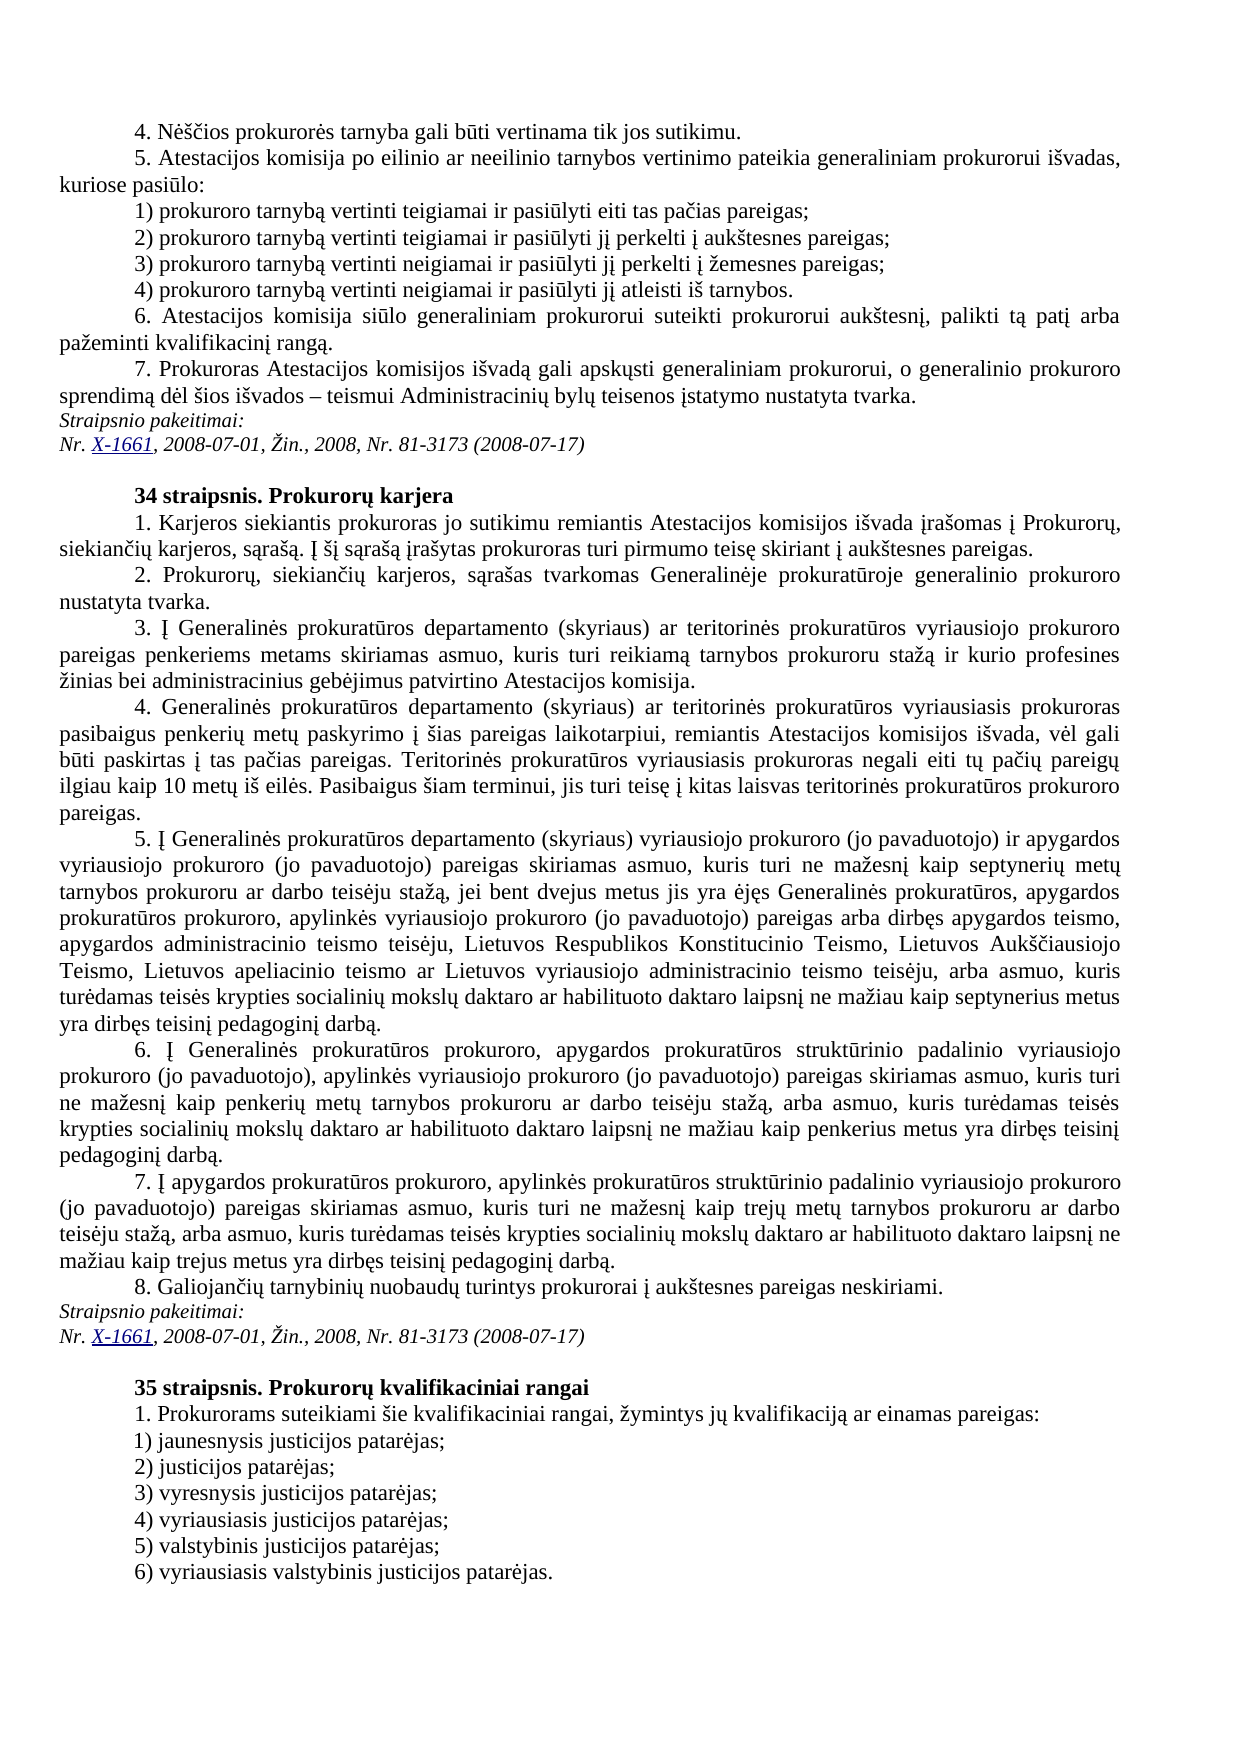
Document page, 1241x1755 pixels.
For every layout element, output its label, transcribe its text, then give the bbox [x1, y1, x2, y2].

text 5. Atestacijos komisija po eilinio ar neeilinio tarnybos vertinimo pateikia generaliniam prokurorui išvadas, kuriose pasiūlo: [59, 144, 1122, 197]
text 35 straipsnis. Prokurorų kvalifikaciniai rangai [59, 1374, 1122, 1400]
text 4. Generalinės prokuratūros departamento (skyriaus) ar teritorinės prokuratūros vyriausiasis prokuroras pasibaigus penkerių metų paskyrimo į šias pareigas laikotarpiui, remiantis Atestacijos komisijos išvada, vėl gali būti paskirtas į tas pačias pareigas. Teritorinės prokuratūros vyriausiasis prokuroras negali eiti tų pačių pareigų ilgiau kaip 10 metų iš eilės. Pasibaigus šiam terminui, jis turi teisę į kitas laisvas teritorinės prokuratūros prokuroro pareigas. [59, 693, 1122, 825]
text 1. Prokurorams suteikiami šie kvalifikaciniai rangai, žymintys jų kvalifikaciją ar einamas pareigas: [59, 1400, 1122, 1427]
text 5) valstybinis justicijos patarėjas; [59, 1532, 1122, 1558]
text Straipsnio pakeitimai: [59, 408, 1122, 432]
text 5. Į Generalinės prokuratūros departamento (skyriaus) vyriausiojo prokuroro (jo pavaduotojo) ir apygardos vyriausiojo prokuroro (jo pavaduotojo) pareigas skiriamas asmuo, kuris turi ne mažesnį kaip septynerių metų tarnybos prokuroru ar darbo teisėju stažą, jei bent dvejus metus jis yra ėjęs Generalinės prokuratūros, apygardos prokuratūros prokuroro, apylinkės vyriausiojo prokuroro (jo pavaduotojo) pareigas arba dirbęs apygardos teismo, apygardos administracinio teismo teisėju, Lietuvos Respublikos Konstitucinio Teismo, Lietuvos Aukščiausiojo Teismo, Lietuvos apeliacinio teismo ar Lietuvos vyriausiojo administracinio teismo teisėju, arba asmuo, kuris turėdamas teisės krypties socialinių mokslų daktaro ar habilituoto daktaro laipsnį ne mažiau kaip septynerius metus yra dirbęs teisinį pedagoginį darbą. [59, 825, 1122, 1036]
text 4. Nėščios prokurorės tarnyba gali būti vertinama tik jos sutikimu. [59, 118, 1122, 144]
text 2) prokuroro tarnybą vertinti teigiamai ir pasiūlyti jį perkelti į aukštesnes pareigas; [59, 223, 1122, 250]
text 6) vyriausiasis valstybinis justicijos patarėjas. [59, 1558, 1122, 1585]
text 7. Prokuroras Atestacijos komisijos išvadą gali apskųsti generaliniam prokurorui, o generalinio prokuroro sprendimą dėl šios išvados – teismui Administracinių bylų teisenos įstatymo nustatyta tvarka. [59, 355, 1122, 408]
text 1) prokuroro tarnybą vertinti teigiamai ir pasiūlyti eiti tas pačias pareigas; [59, 197, 1122, 223]
text Nr. X-1661, 2008-07-01, Žin., 2008, Nr. 81-3173 (2008-07-17) [59, 1323, 1122, 1348]
text 1. Karjeros siekiantis prokuroras jo sutikimu remiantis Atestacijos komisijos išvada įrašomas į Prokurorų, siekiančių karjeros, sąrašą. Į šį sąrašą įrašytas prokuroras turi pirmumo teisę skiriant į aukštesnes pareigas. [59, 509, 1122, 562]
text 2) justicijos patarėjas; [59, 1453, 1122, 1479]
text 4) prokuroro tarnybą vertinti neigiamai ir pasiūlyti jį atleisti iš tarnybos. [59, 276, 1122, 303]
text Nr. X-1661, 2008-07-01, Žin., 2008, Nr. 81-3173 (2008-07-17) [59, 432, 1122, 456]
text 3) vyresnysis justicijos patarėjas; [59, 1479, 1122, 1506]
text 3. Į Generalinės prokuratūros departamento (skyriaus) ar teritorinės prokuratūros vyriausiojo prokuroro pareigas penkeriems metams skiriamas asmuo, kuris turi reikiamą tarnybos prokuroru stažą ir kurio profesines žinias bei administracinius gebėjimus patvirtino Atestacijos komisija. [59, 614, 1122, 693]
text 7. Į apygardos prokuratūros prokuroro, apylinkės prokuratūros struktūrinio padalinio vyriausiojo prokuroro (jo pavaduotojo) pareigas skiriamas asmuo, kuris turi ne mažesnį kaip trejų metų tarnybos prokuroru ar darbo teisėju stažą, arba asmuo, kuris turėdamas teisės krypties socialinių mokslų daktaro ar habilituoto daktaro laipsnį ne mažiau kaip trejus metus yra dirbęs teisinį pedagoginį darbą. [59, 1168, 1122, 1273]
text 6. Į Generalinės prokuratūros prokuroro, apygardos prokuratūros struktūrinio padalinio vyriausiojo prokuroro (jo pavaduotojo), apylinkės vyriausiojo prokuroro (jo pavaduotojo) pareigas skiriamas asmuo, kuris turi ne mažesnį kaip penkerių metų tarnybos prokuroru ar darbo teisėju stažą, arba asmuo, kuris turėdamas teisės krypties socialinių mokslų daktaro ar habilituoto daktaro laipsnį ne mažiau kaip penkerius metus yra dirbęs teisinį pedagoginį darbą. [59, 1036, 1122, 1168]
text 6. Atestacijos komisija siūlo generaliniam prokurorui suteikti prokurorui aukštesnį, palikti tą patį arba pažeminti kvalifikacinį rangą. [59, 303, 1122, 355]
text 1) jaunesnysis justicijos patarėjas; [59, 1427, 1122, 1453]
text Straipsnio pakeitimai: [59, 1299, 1122, 1323]
text 34 straipsnis. Prokurorų karjera [59, 482, 1122, 509]
text 2. Prokurorų, siekiančių karjeros, sąrašas tvarkomas Generalinėje prokuratūroje generalinio prokuroro nustatyta tvarka. [59, 562, 1122, 614]
text 8. Galiojančių tarnybinių nuobaudų turintys prokurorai į aukštesnes pareigas neskiriami. [59, 1273, 1122, 1299]
text 4) vyriausiasis justicijos patarėjas; [59, 1506, 1122, 1532]
text 3) prokuroro tarnybą vertinti neigiamai ir pasiūlyti jį perkelti į žemesnes pareigas; [59, 250, 1122, 276]
